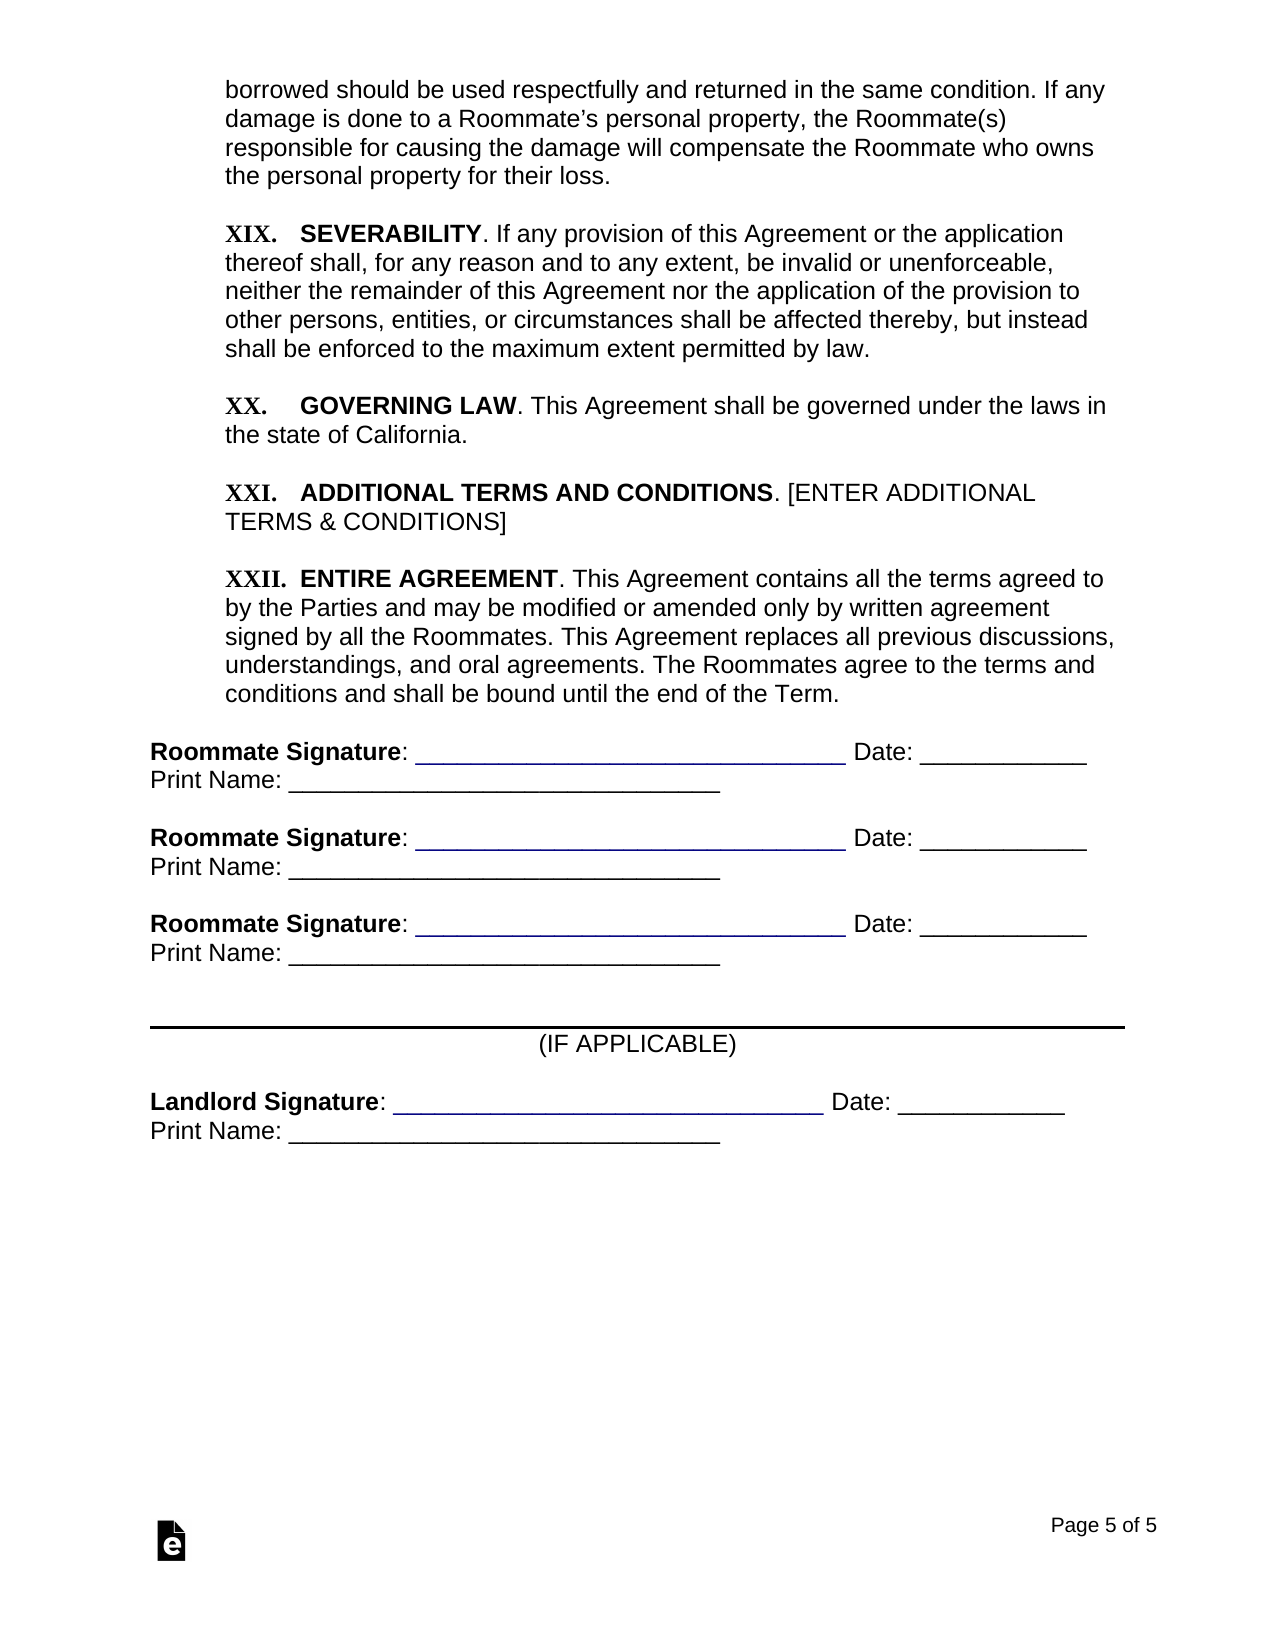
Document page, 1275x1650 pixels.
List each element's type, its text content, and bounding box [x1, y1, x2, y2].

subtitle Print Name: _______________________________ [150, 765, 1125, 794]
subtitle Roommate Signature: _______________________________ Date: ____________ [150, 823, 1125, 852]
subtitle Landlord Signature: _______________________________ Date: ____________ [150, 1087, 1125, 1116]
subtitle Roommate Signature: _______________________________ Date: ____________ [150, 737, 1125, 765]
subtitle Roommate Signature: _______________________________ Date: ____________ [150, 909, 1125, 938]
text Print Name: _______________________________ [150, 1116, 1125, 1144]
list SEVERABILITY. If any provision of this Agreement or the application thereof shall, for any reason and to any extent, be invalid or unenforceable, neither the remainder of this Agreement nor the application of the provision to other persons, entities, or circumstances shall be affected thereby, but instead shall be enforced to the maximum extent permitted by law. [225, 219, 1125, 363]
list GOVERNING LAW. This Agreement shall be governed under the laws in the state of California. [225, 391, 1125, 449]
subtitle (IF APPLICABLE) [150, 1029, 1125, 1058]
list borrowed should be used respectfully and returned in the same condition. If any damage is done to a Roommate’s personal property, the Roommate(s) responsible for causing the damage will compensate the Roommate who owns the personal property for their loss. [225, 75, 1125, 190]
subtitle Print Name: _______________________________ [150, 852, 1125, 880]
list ADDITIONAL TERMS AND CONDITIONS. [ENTER ADDITIONAL TERMS & CONDITIONS] [225, 478, 1125, 535]
list ENTIRE AGREEMENT. This Agreement contains all the terms agreed to by the Parties and may be modified or amended only by written agreement signed by all the Roommates. This Agreement replaces all previous discussions, understandings, and oral agreements. The Roommates agree to the terms and conditions and shall be bound until the end of the Term. [225, 564, 1125, 708]
subtitle Print Name: _______________________________ [150, 938, 1125, 967]
